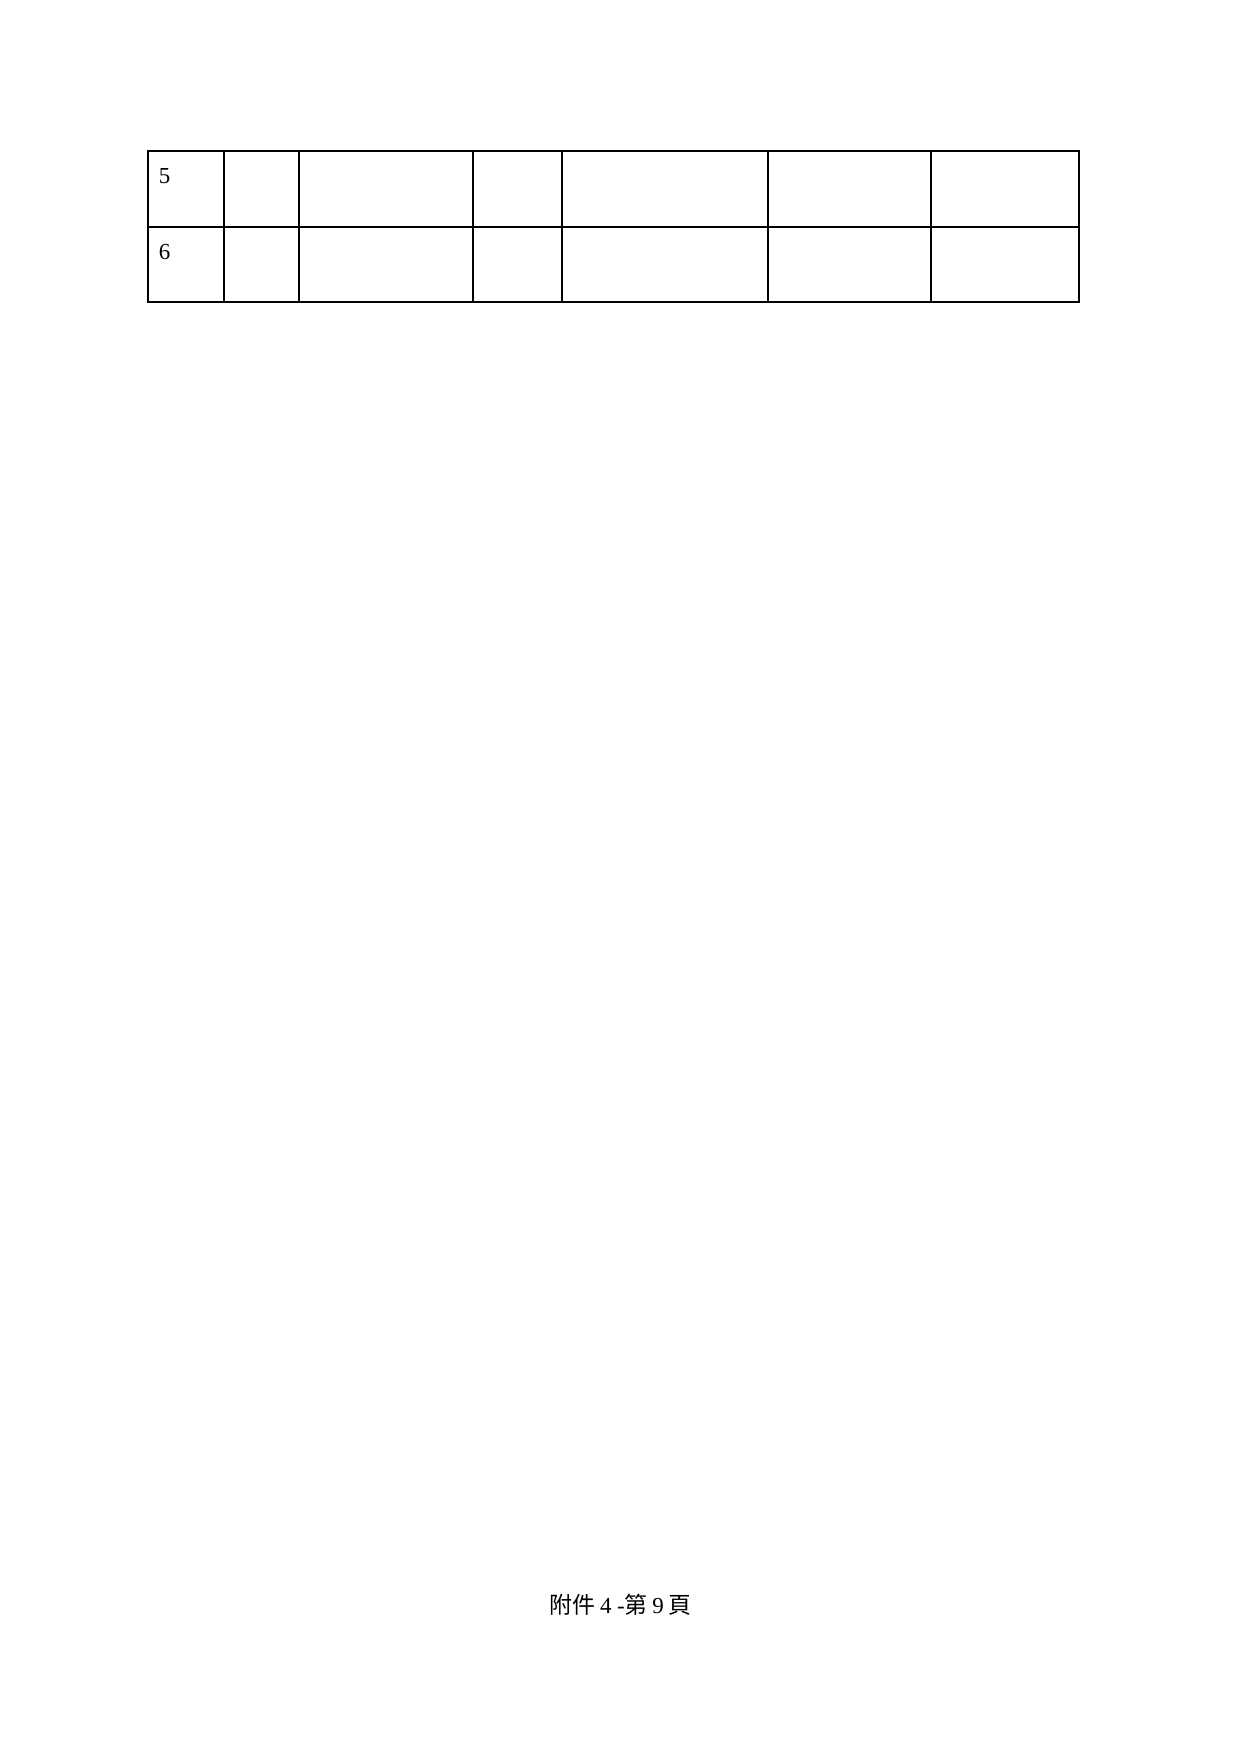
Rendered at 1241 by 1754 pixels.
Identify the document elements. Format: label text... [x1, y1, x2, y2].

table_cell [300, 152, 472, 226]
table_cell [932, 152, 1078, 226]
table_cell [225, 228, 298, 301]
table_cell [932, 228, 1078, 301]
table_cell [563, 228, 767, 301]
table_cell [563, 152, 767, 226]
table_cell [769, 152, 930, 226]
table_cell [300, 228, 472, 301]
table_cell [769, 228, 930, 301]
table_cell 6 [149, 228, 223, 301]
table_cell [474, 152, 561, 226]
table_cell [474, 228, 561, 301]
table_cell [225, 152, 298, 226]
table_cell 5 [149, 152, 223, 226]
